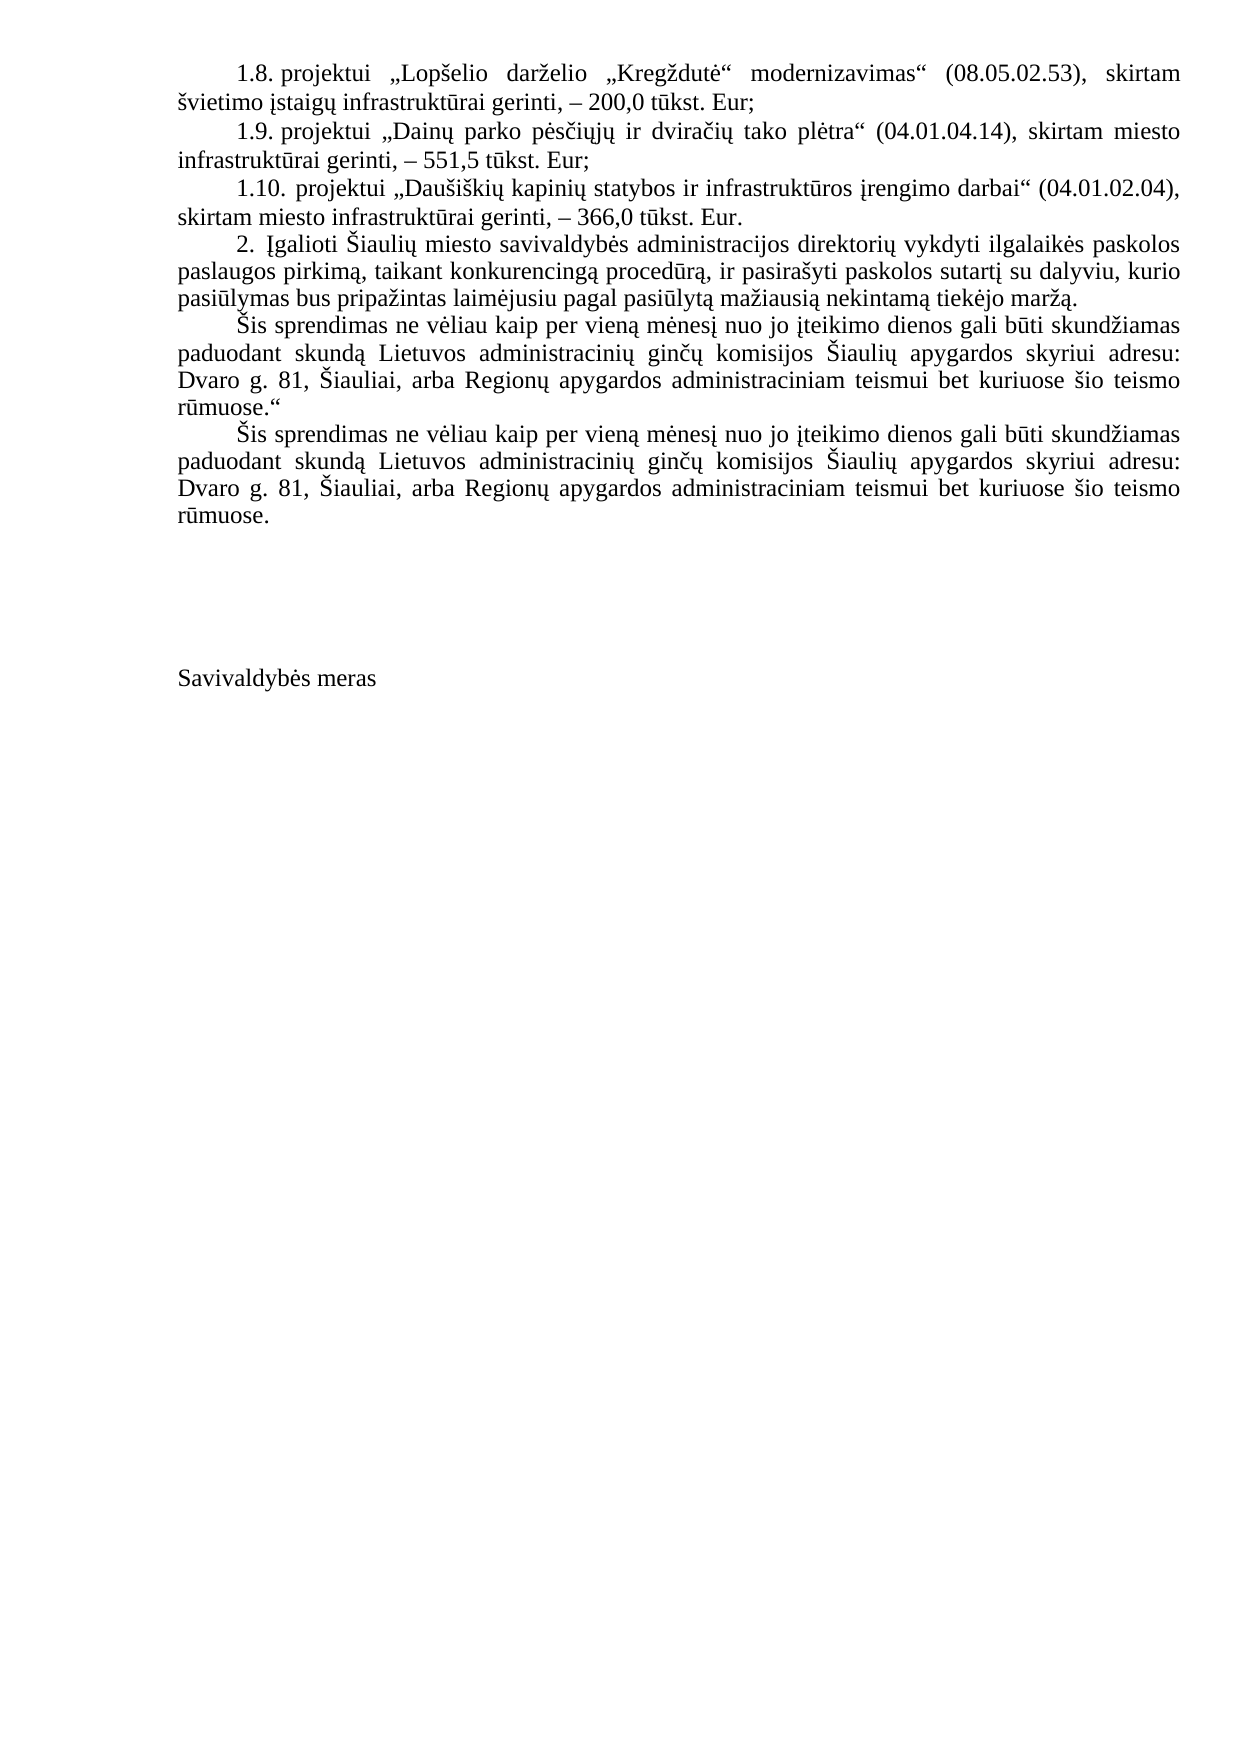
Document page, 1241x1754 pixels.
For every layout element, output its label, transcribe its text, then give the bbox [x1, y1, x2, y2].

text Šis sprendimas ne vėliau kaip per vieną mėnesį nuo jo įteikimo dienos gali būti skundžiamas paduodant skundą Lietuvos administracinių ginčų komisijos Šiaulių apygardos skyriui adresu: Dvaro g. 81, Šiauliai, arba Regionų apygardos administraciniam teismui bet kuriuose šio teismo rūmuose. [177, 421, 1181, 529]
text 1.10. projektui „Daušiškių kapinių statybos ir infrastruktūros įrengimo darbai“ (04.01.02.04), skirtam miesto infrastruktūrai gerinti, – 366,0 tūkst. Eur. [177, 173, 1181, 231]
text 2. Įgalioti Šiaulių miesto savivaldybės administracijos direktorių vykdyti ilgalaikės paskolos paslaugos pirkimą, taikant konkurencingą procedūrą, ir pasirašyti paskolos sutartį su dalyviu, kurio pasiūlymas bus pripažintas laimėjusiu pagal pasiūlytą mažiausią nekintamą tiekėjo maržą. [177, 231, 1181, 312]
text 1.8. projektui „Lopšelio darželio „Kregždutė“ modernizavimas“ (08.05.02.53), skirtam švietimo įstaigų infrastruktūrai gerinti, – 200,0 tūkst. Eur; [177, 58, 1181, 116]
text Savivaldybės meras [177, 664, 1181, 691]
text Šis sprendimas ne vėliau kaip per vieną mėnesį nuo jo įteikimo dienos gali būti skundžiamas paduodant skundą Lietuvos administracinių ginčų komisijos Šiaulių apygardos skyriui adresu: Dvaro g. 81, Šiauliai, arba Regionų apygardos administraciniam teismui bet kuriuose šio teismo rūmuose.“ [177, 312, 1181, 421]
text 1.9. projektui „Dainų parko pėsčiųjų ir dviračių tako plėtra“ (04.01.04.14), skirtam miesto infrastruktūrai gerinti, – 551,5 tūkst. Eur; [177, 116, 1181, 173]
